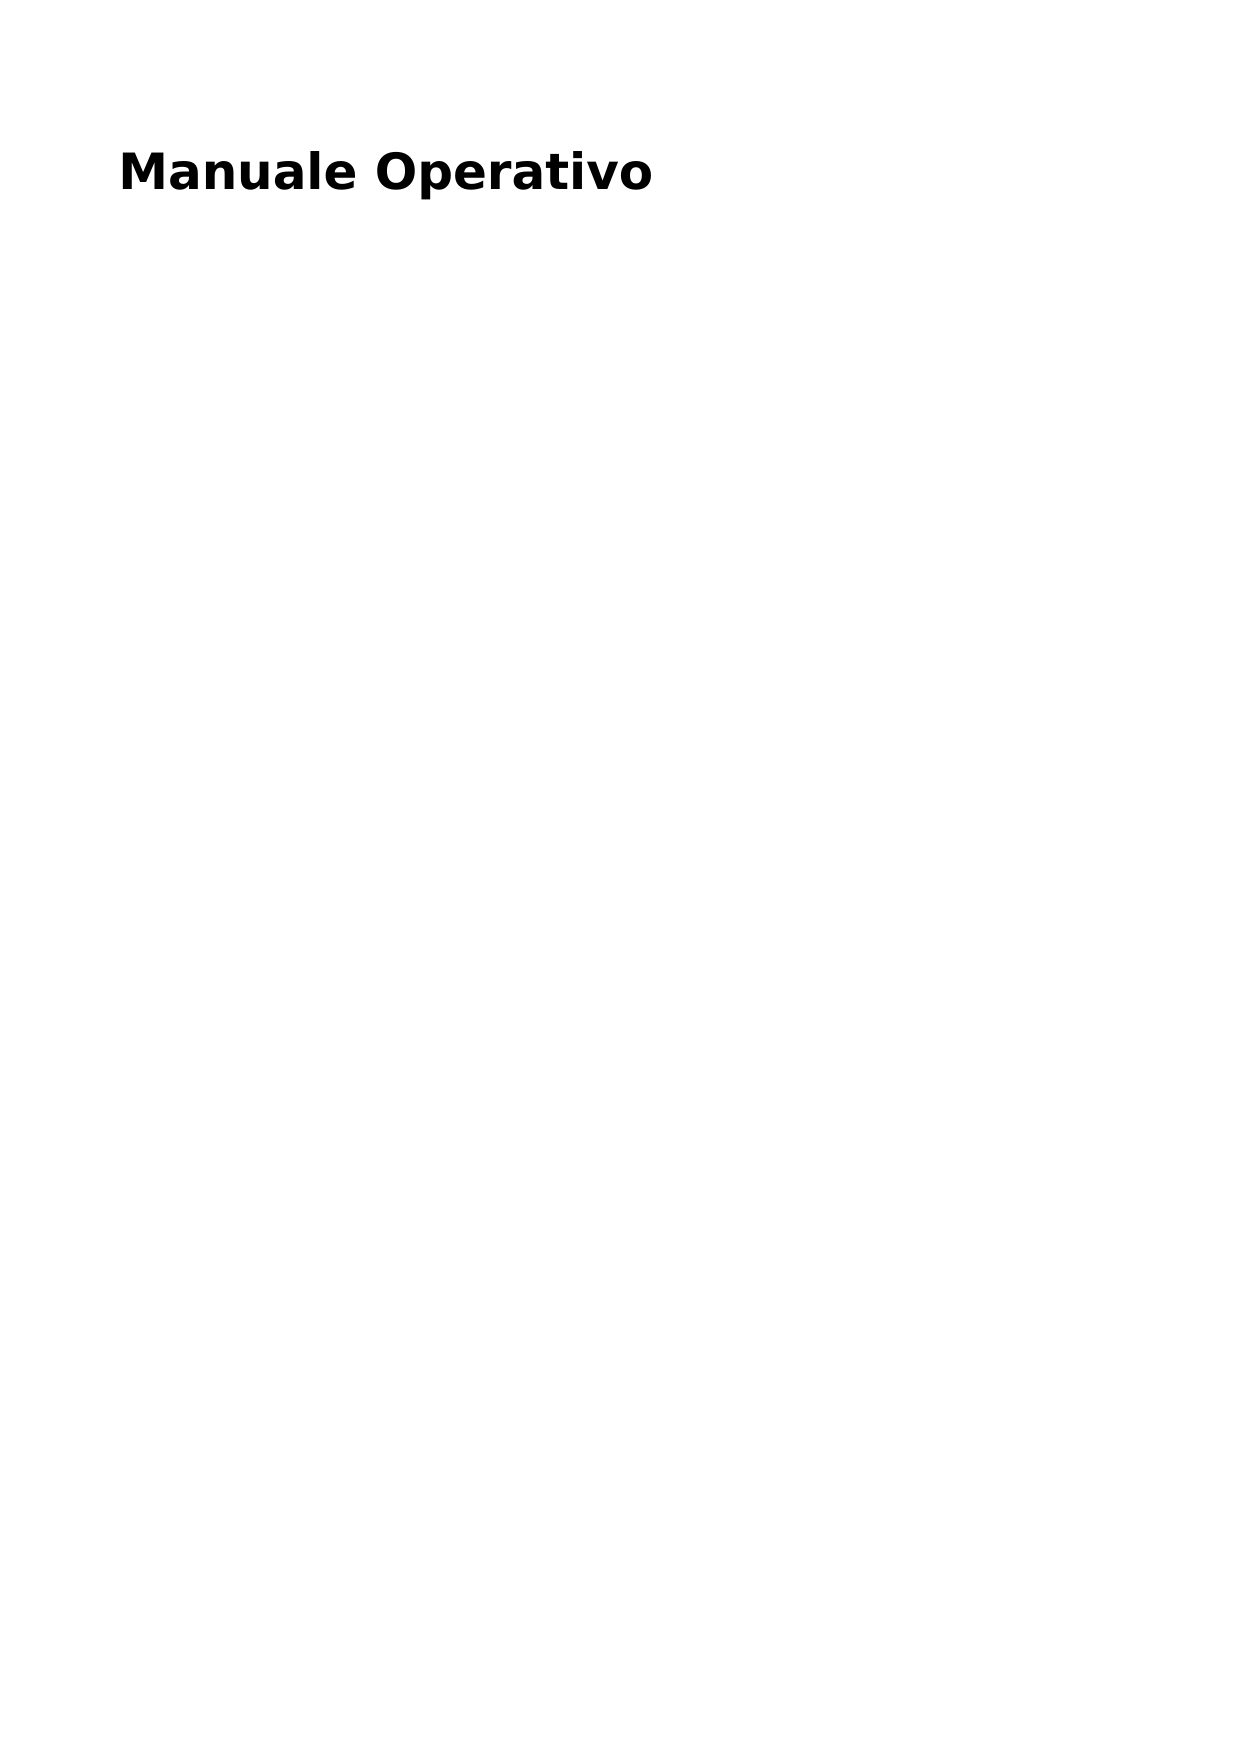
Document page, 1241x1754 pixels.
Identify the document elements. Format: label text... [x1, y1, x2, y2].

subtitle Manuale Operativo [118, 143, 1122, 201]
